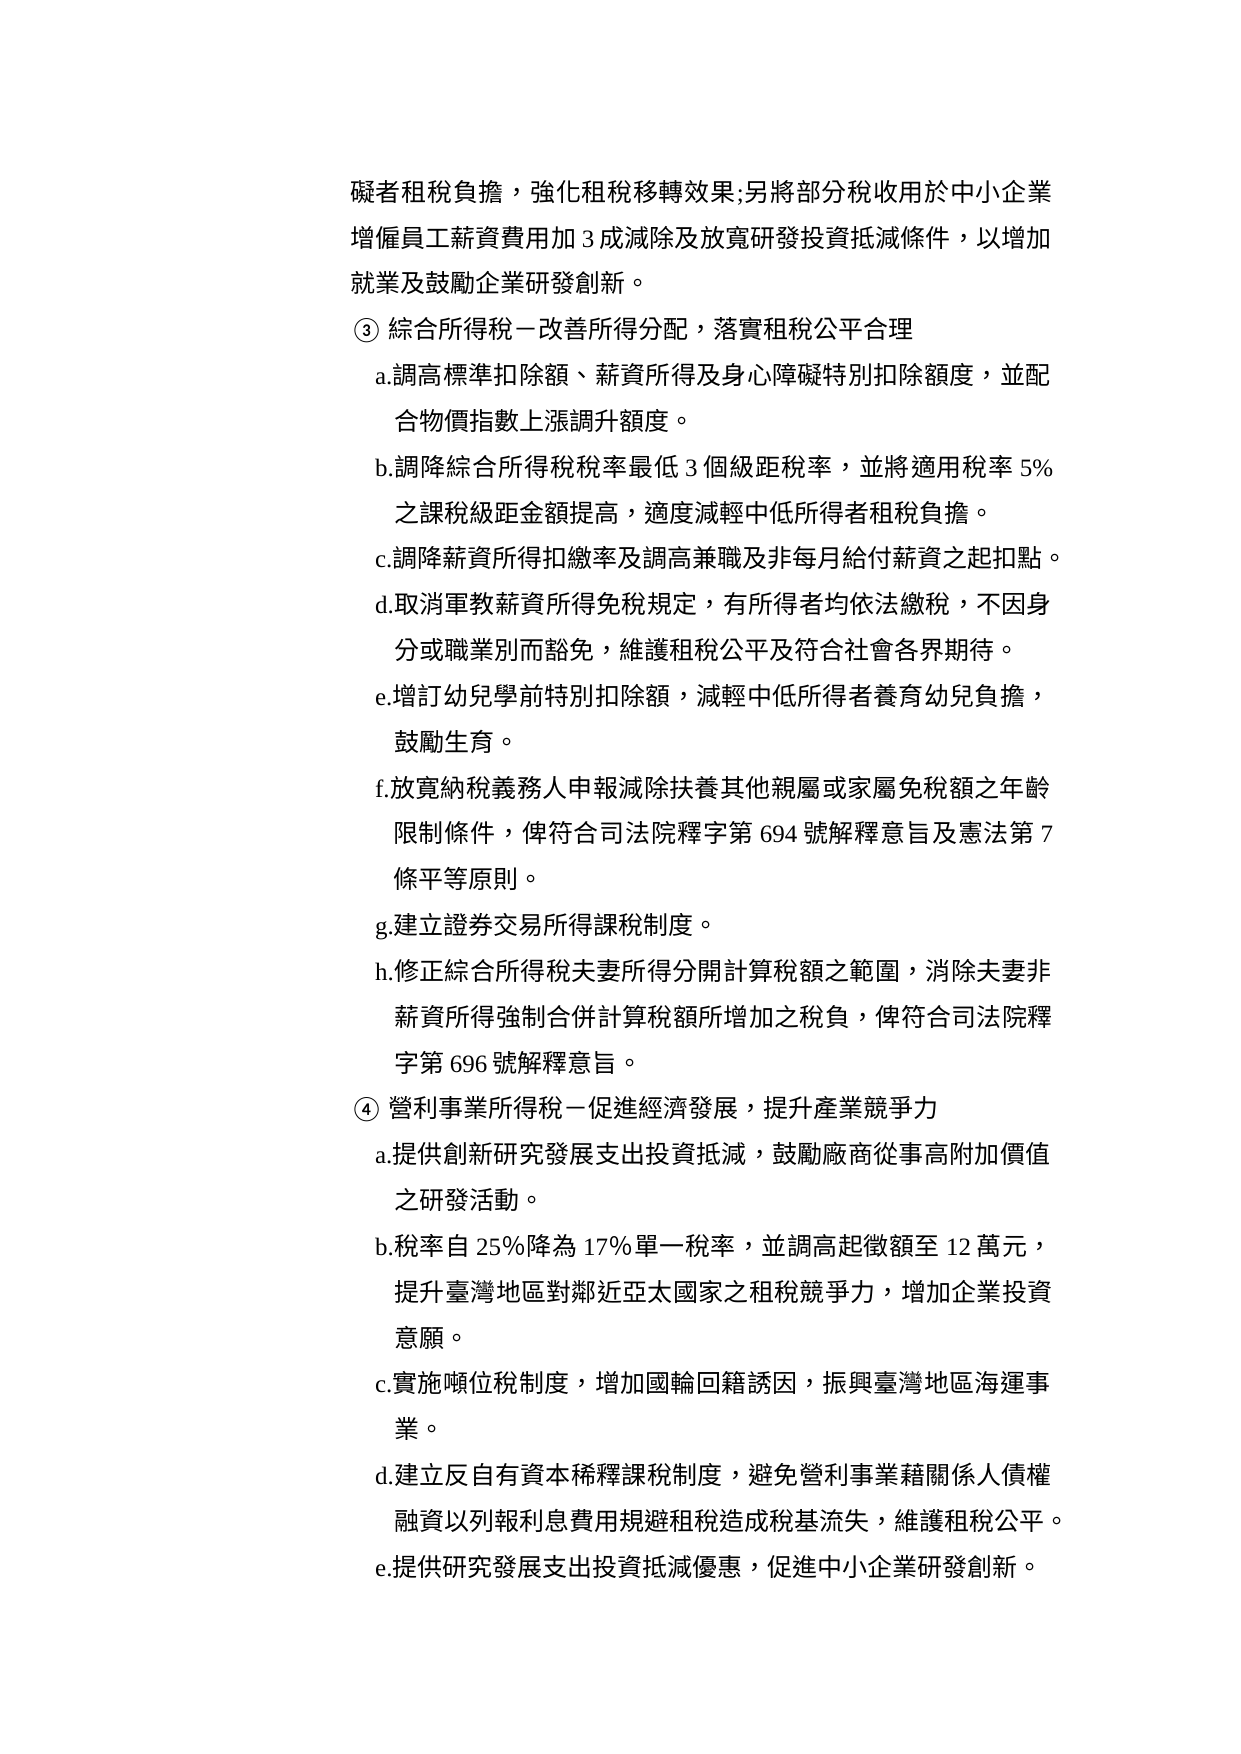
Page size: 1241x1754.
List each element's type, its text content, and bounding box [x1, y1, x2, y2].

text d.建立反自有資本稀釋課稅制度，避免營利事業藉關係人債權融資以列報利息費用規避租稅造成稅基流失，維護租稅公平。 [375, 1448, 1053, 1539]
text ③綜合所得稅－改善所得分配，落實租稅公平合理 [350, 302, 1053, 348]
text a.提供創新研究發展支出投資抵減，鼓勵廠商從事高附加價值之研發活動。 [375, 1127, 1053, 1219]
text c.實施噸位稅制度，增加國輪回籍誘因，振興臺灣地區海運事業。 [375, 1356, 1053, 1448]
text 礙者租稅負擔，強化租稅移轉效果;另將部分稅收用於中小企業增僱員工薪資費用加3成減除及放寬研發投資抵減條件，以增加就業及鼓勵企業研發創新。 [350, 164, 1053, 302]
text e.提供研究發展支出投資抵減優惠，促進中小企業研發創新。 [375, 1539, 1053, 1585]
text a.調高標準扣除額、薪資所得及身心障礙特別扣除額度，並配合物價指數上漲調升額度。 [375, 348, 1053, 439]
text b.稅率自25％降為17％單一稅率，並調高起徵額至12萬元，提升臺灣地區對鄰近亞太國家之租稅競爭力，增加企業投資意願。 [375, 1219, 1053, 1356]
text e.增訂幼兒學前特別扣除額，減輕中低所得者養育幼兒負擔，鼓勵生育。 [375, 669, 1053, 760]
text g.建立證券交易所得課稅制度。 [375, 898, 1053, 944]
text f.放寛納稅義務人申報減除扶養其他親屬或家屬免稅額之年齡限制條件，俾符合司法院釋字第694號解釋意旨及憲法第7條平等原則。 [375, 760, 1053, 898]
text c.調降薪資所得扣繳率及調高兼職及非每月給付薪資之起扣點。 [375, 531, 1053, 577]
text h.修正綜合所得稅夫妻所得分開計算稅額之範圍，消除夫妻非薪資所得強制合併計算稅額所增加之稅負，俾符合司法院釋字第696號解釋意旨。 [375, 944, 1053, 1081]
text b.調降綜合所得稅稅率最低3個級距稅率，並將適用稅率5%之課稅級距金額提高，適度減輕中低所得者租稅負擔。 [375, 439, 1053, 531]
text ④營利事業所得稅－促進經濟發展，提升產業競爭力 [350, 1081, 1053, 1127]
text d.取消軍教薪資所得免稅規定，有所得者均依法繳稅，不因身分或職業別而豁免，維護租稅公平及符合社會各界期待。 [375, 577, 1053, 669]
